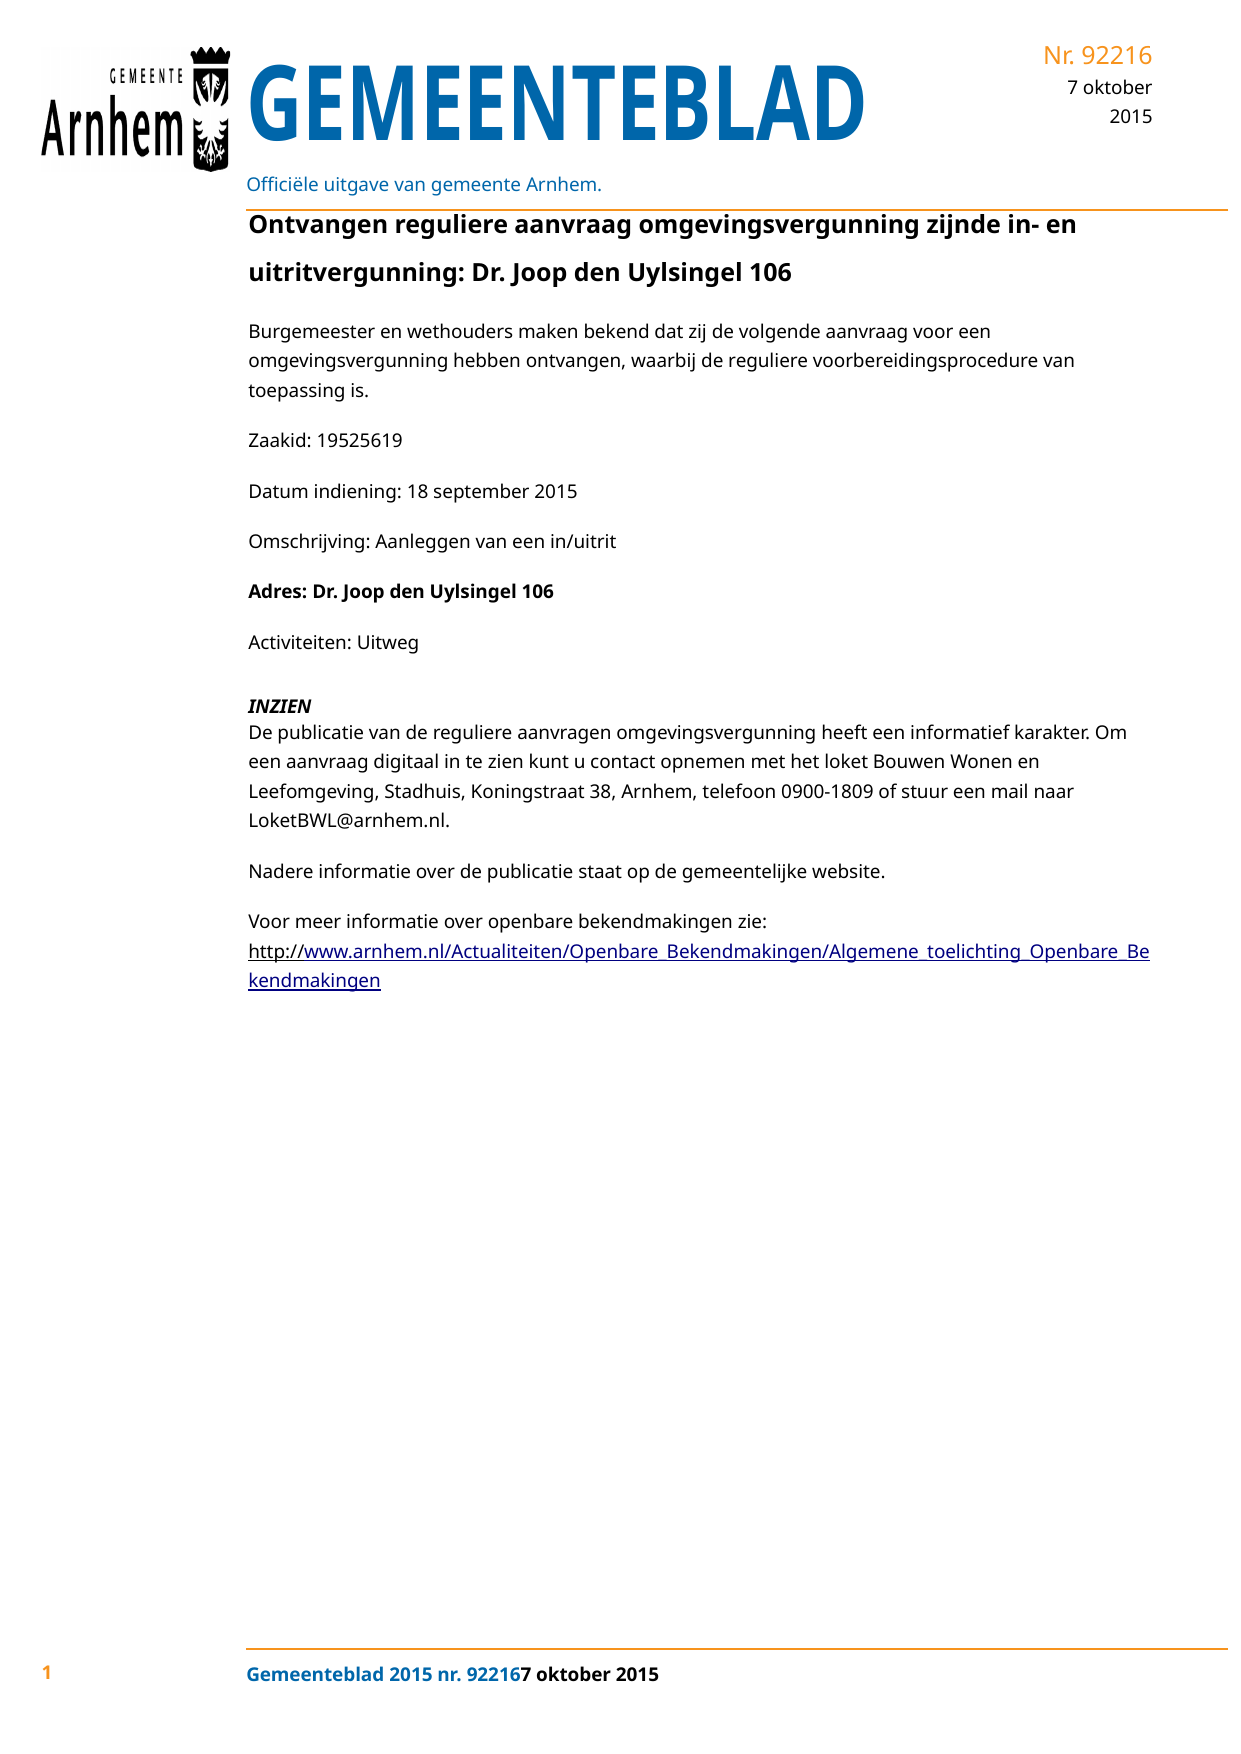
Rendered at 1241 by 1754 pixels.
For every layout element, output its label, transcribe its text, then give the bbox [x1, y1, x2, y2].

text Omschrijving: Aanleggen van een in/uitrit [248, 528, 1152, 554]
text Zaakid: 19525619 [248, 427, 1152, 453]
text Adres: Dr. Joop den Uylsingel 106 [248, 579, 1152, 604]
text Nadere informatie over de publicatie staat op de gemeentelijke website. [248, 858, 1152, 884]
text INZIEN [248, 693, 1152, 719]
picture [41, 47, 231, 172]
text Burgemeester en wethouders maken bekend dat zij de volgende aanvraag voor een omgevingsvergunning hebben ontvangen, waarbij de reguliere voorbereidingsprocedure van toepassing is. [248, 318, 1152, 403]
text Datum indiening: 18 september 2015 [248, 478, 1152, 504]
text Voor meer informatie over openbare bekendmakingen zie: http://www.arnhem.nl/Actualiteiten/Openbare_Bekendmakingen/Algemene_toelichting_Openbare_Bekendmakingen [248, 908, 1152, 993]
text Activiteiten: Uitweg [248, 629, 1152, 655]
text De publicatie van de reguliere aanvragen omgevingsvergunning heeft een informatief karakter. Om een aanvraag digitaal in te zien kunt u contact opnemen met het loket Bouwen Wonen en Leefomgeving, Stadhuis, Koningstraat 38, Arnhem, telefoon 0900-1809 of stuur een mail naar LoketBWL@arnhem.nl. [248, 719, 1152, 833]
text Ontvangen reguliere aanvraag omgevingsvergunning zijnde in- en uitritvergunning: Dr. Joop den Uylsingel 106 [248, 211, 1152, 288]
